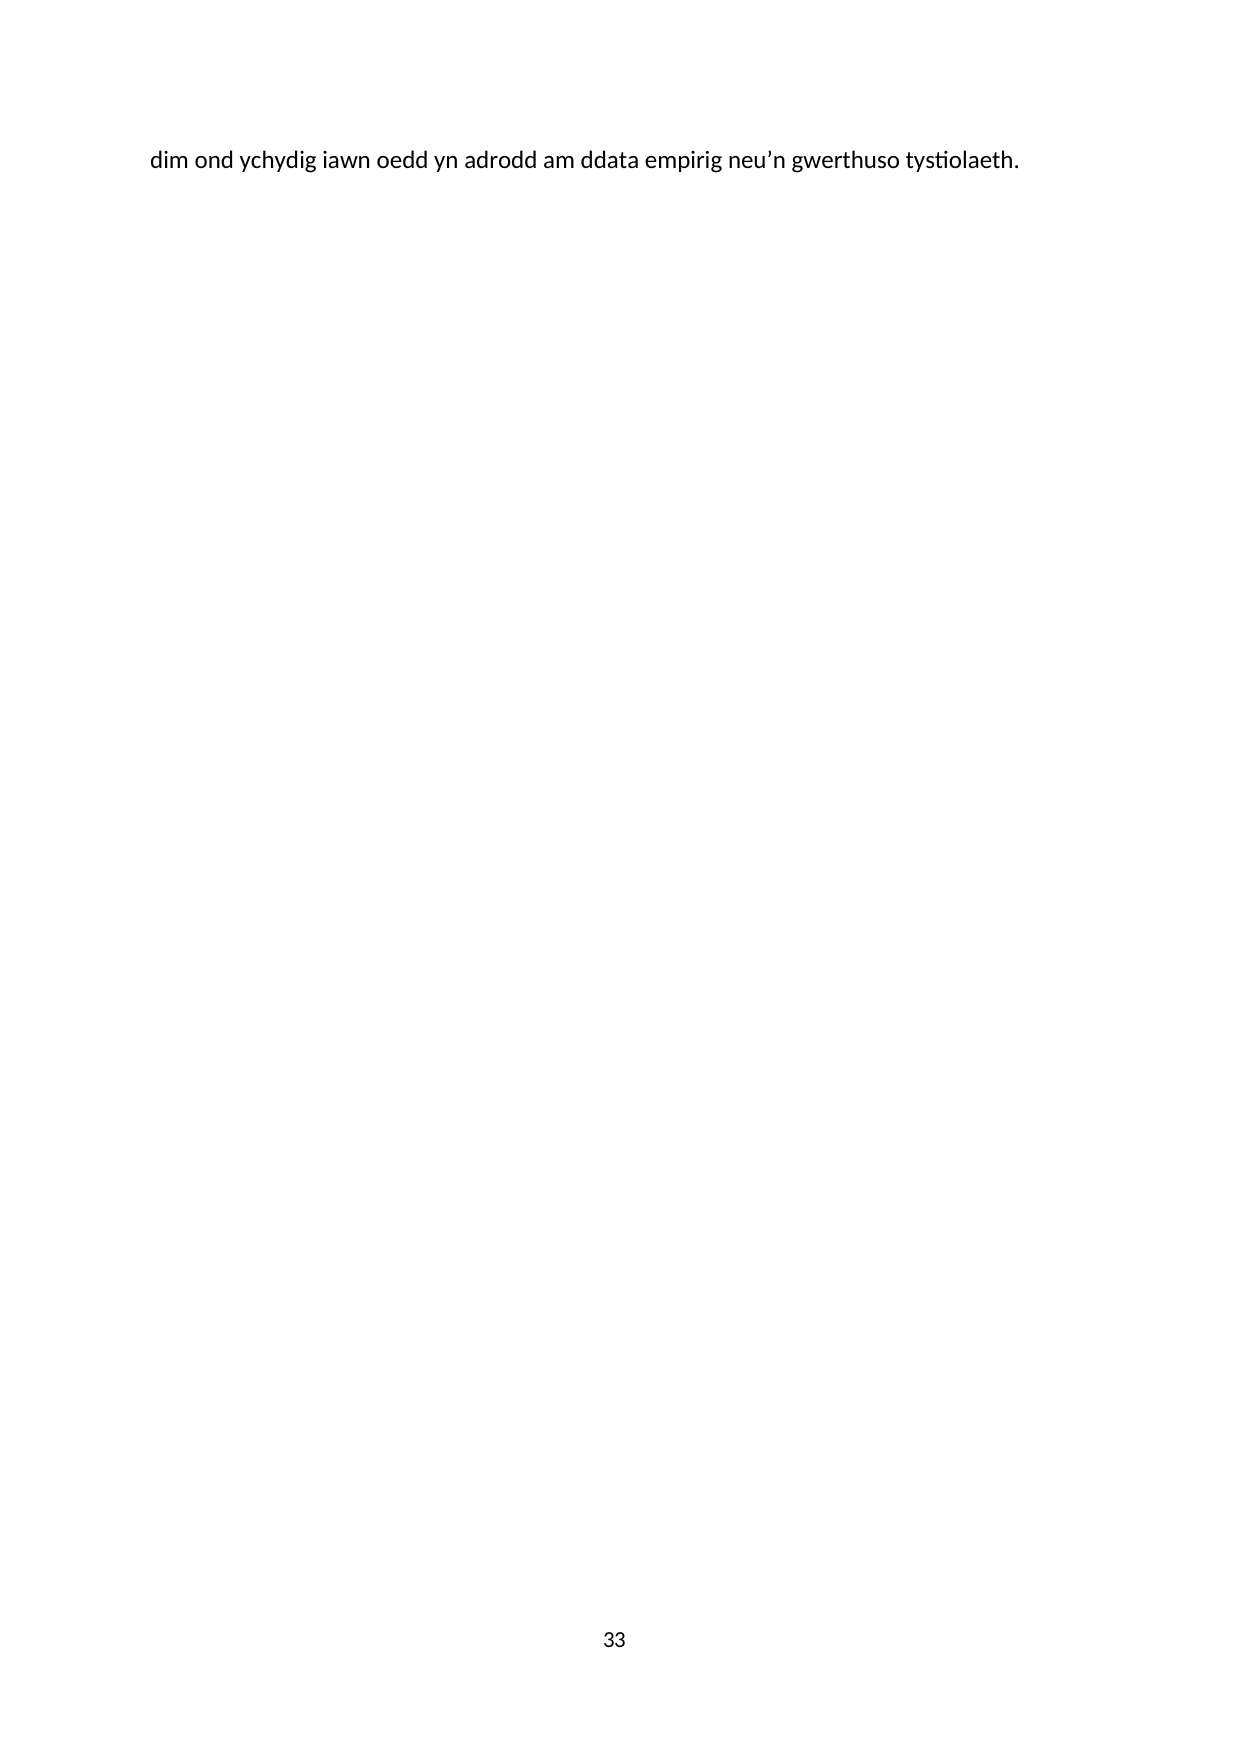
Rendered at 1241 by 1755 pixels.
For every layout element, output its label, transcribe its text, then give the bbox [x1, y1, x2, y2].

list dim ond ychydig iawn oedd yn adrodd am ddata empirig neu’n gwerthuso tystiolaeth. [150, 144, 1091, 174]
